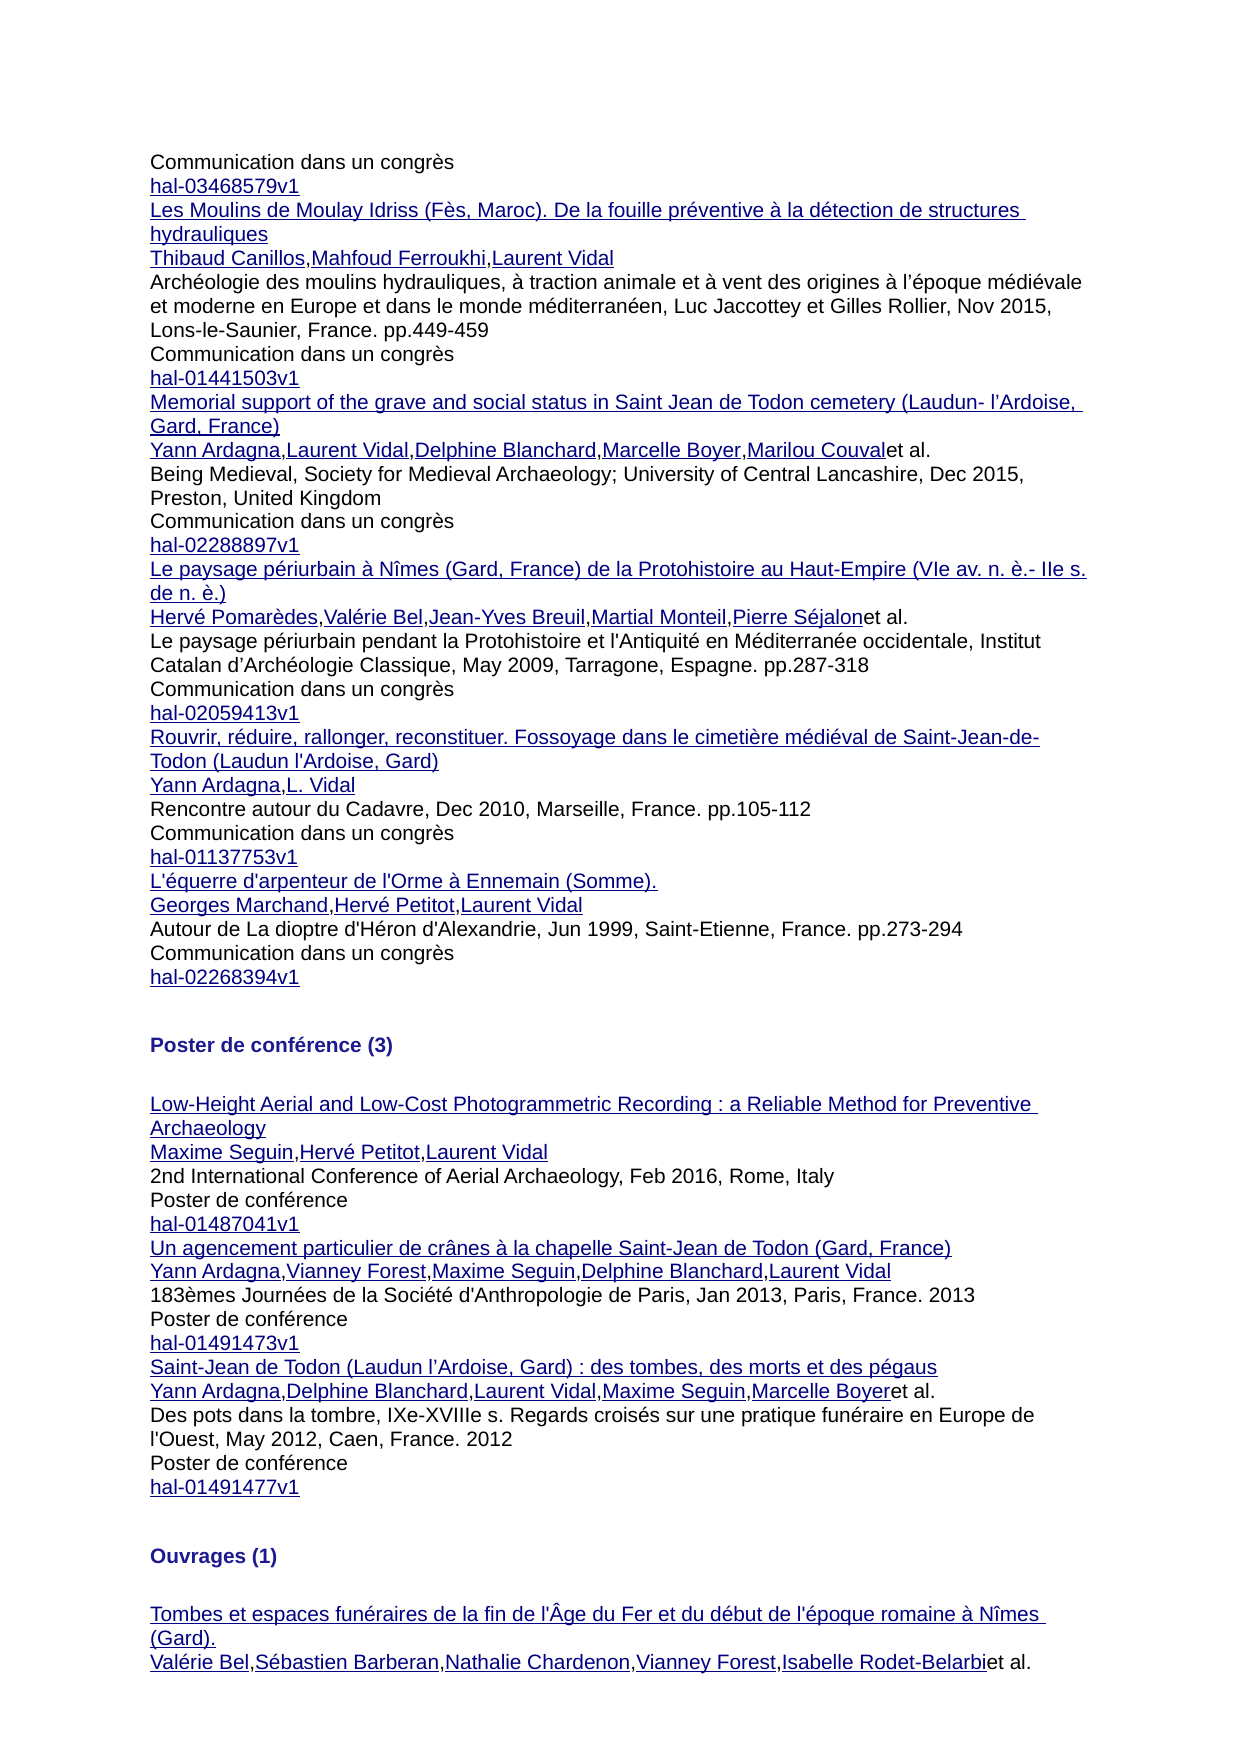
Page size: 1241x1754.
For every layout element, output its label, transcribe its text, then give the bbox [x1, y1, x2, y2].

table_cell Le paysage périurbain à Nîmes (Gard, France) de la Protohistoire au Haut-Empire (VIe av. n. è.- IIe s. de n. è.) Hervé Pomarèdes,Valérie Bel,Jean-Yves Breuil,Martial Monteil,Pierre Séjalonet al. Le paysage périurbain pendant la Protohistoire et l'Antiquité en Méditerranée occidentale, Institut Catalan d’Archéologie Classique, May 2009, Tarragone, Espagne. pp.287-318 Communication dans un congrès hal-02059413v1 [150, 557, 1090, 725]
table_cell Communication dans un congrès hal-03468579v1 [150, 150, 1090, 198]
table_header Tombes et espaces funéraires de la fin de l'Âge du Fer et du début de l'époque romaine à Nîmes (Gard). Valérie Bel,Sébastien Barberan,Nathalie Chardenon,Vianney Forest,Isabelle Rodet-Belarbiet al. [150, 1602, 1090, 1674]
table_cell Un agencement particulier de crânes à la chapelle Saint-Jean de Todon (Gard, France) Yann Ardagna,Vianney Forest,Maxime Seguin,Delphine Blanchard,Laurent Vidal 183èmes Journées de la Société d'Anthropologie de Paris, Jan 2013, Paris, France. 2013 Poster de conférence hal-01491473v1 [150, 1235, 1090, 1355]
table_header Low-Height Aerial and Low-Cost Photogrammetric Recording : a Reliable Method for Preventive Archaeology Maxime Seguin,Hervé Petitot,Laurent Vidal 2nd International Conference of Aerial Archaeology, Feb 2016, Rome, Italy Poster de conférence hal-01487041v1 [150, 1092, 1090, 1235]
subtitle Ouvrages (1) [150, 1544, 1090, 1568]
table_cell Les Moulins de Moulay Idriss (Fès, Maroc). De la fouille préventive à la détection de structures hydrauliques Thibaud Canillos,Mahfoud Ferroukhi,Laurent Vidal Archéologie des moulins hydrauliques, à traction animale et à vent des origines à l’époque médiévale et moderne en Europe et dans le monde méditerranéen, Luc Jaccottey et Gilles Rollier, Nov 2015, Lons-le-Saunier, France. pp.449-459 Communication dans un congrès hal-01441503v1 [150, 198, 1090, 389]
table_cell L'équerre d'arpenteur de l'Orme à Ennemain (Somme). Georges Marchand,Hervé Petitot,Laurent Vidal Autour de La dioptre d'Héron d'Alexandrie, Jun 1999, Saint-Etienne, France. pp.273-294 Communication dans un congrès hal-02268394v1 [150, 869, 1090, 988]
table_cell Memorial support of the grave and social status in Saint Jean de Todon cemetery (Laudun- l’Ardoise, Gard, France) Yann Ardagna,Laurent Vidal,Delphine Blanchard,Marcelle Boyer,Marilou Couvalet al. Being Medieval, Society for Medieval Archaeology; University of Central Lancashire, Dec 2015, Preston, United Kingdom Communication dans un congrès hal-02288897v1 [150, 390, 1090, 557]
subtitle Poster de conférence (3) [150, 1033, 1090, 1057]
table_cell Rouvrir, réduire, rallonger, reconstituer. Fossoyage dans le cimetière médiéval de Saint-Jean-de-Todon (Laudun l'Ardoise, Gard) Yann Ardagna,L. Vidal Rencontre autour du Cadavre, Dec 2010, Marseille, France. pp.105-112 Communication dans un congrès hal-01137753v1 [150, 725, 1090, 869]
table_cell Saint-Jean de Todon (Laudun l’Ardoise, Gard) : des tombes, des morts et des pégaus Yann Ardagna,Delphine Blanchard,Laurent Vidal,Maxime Seguin,Marcelle Boyeret al. Des pots dans la tombre, IXe-XVIIIe s. Regards croisés sur une pratique funéraire en Europe de l'Ouest, May 2012, Caen, France. 2012 Poster de conférence hal-01491477v1 [150, 1355, 1090, 1499]
